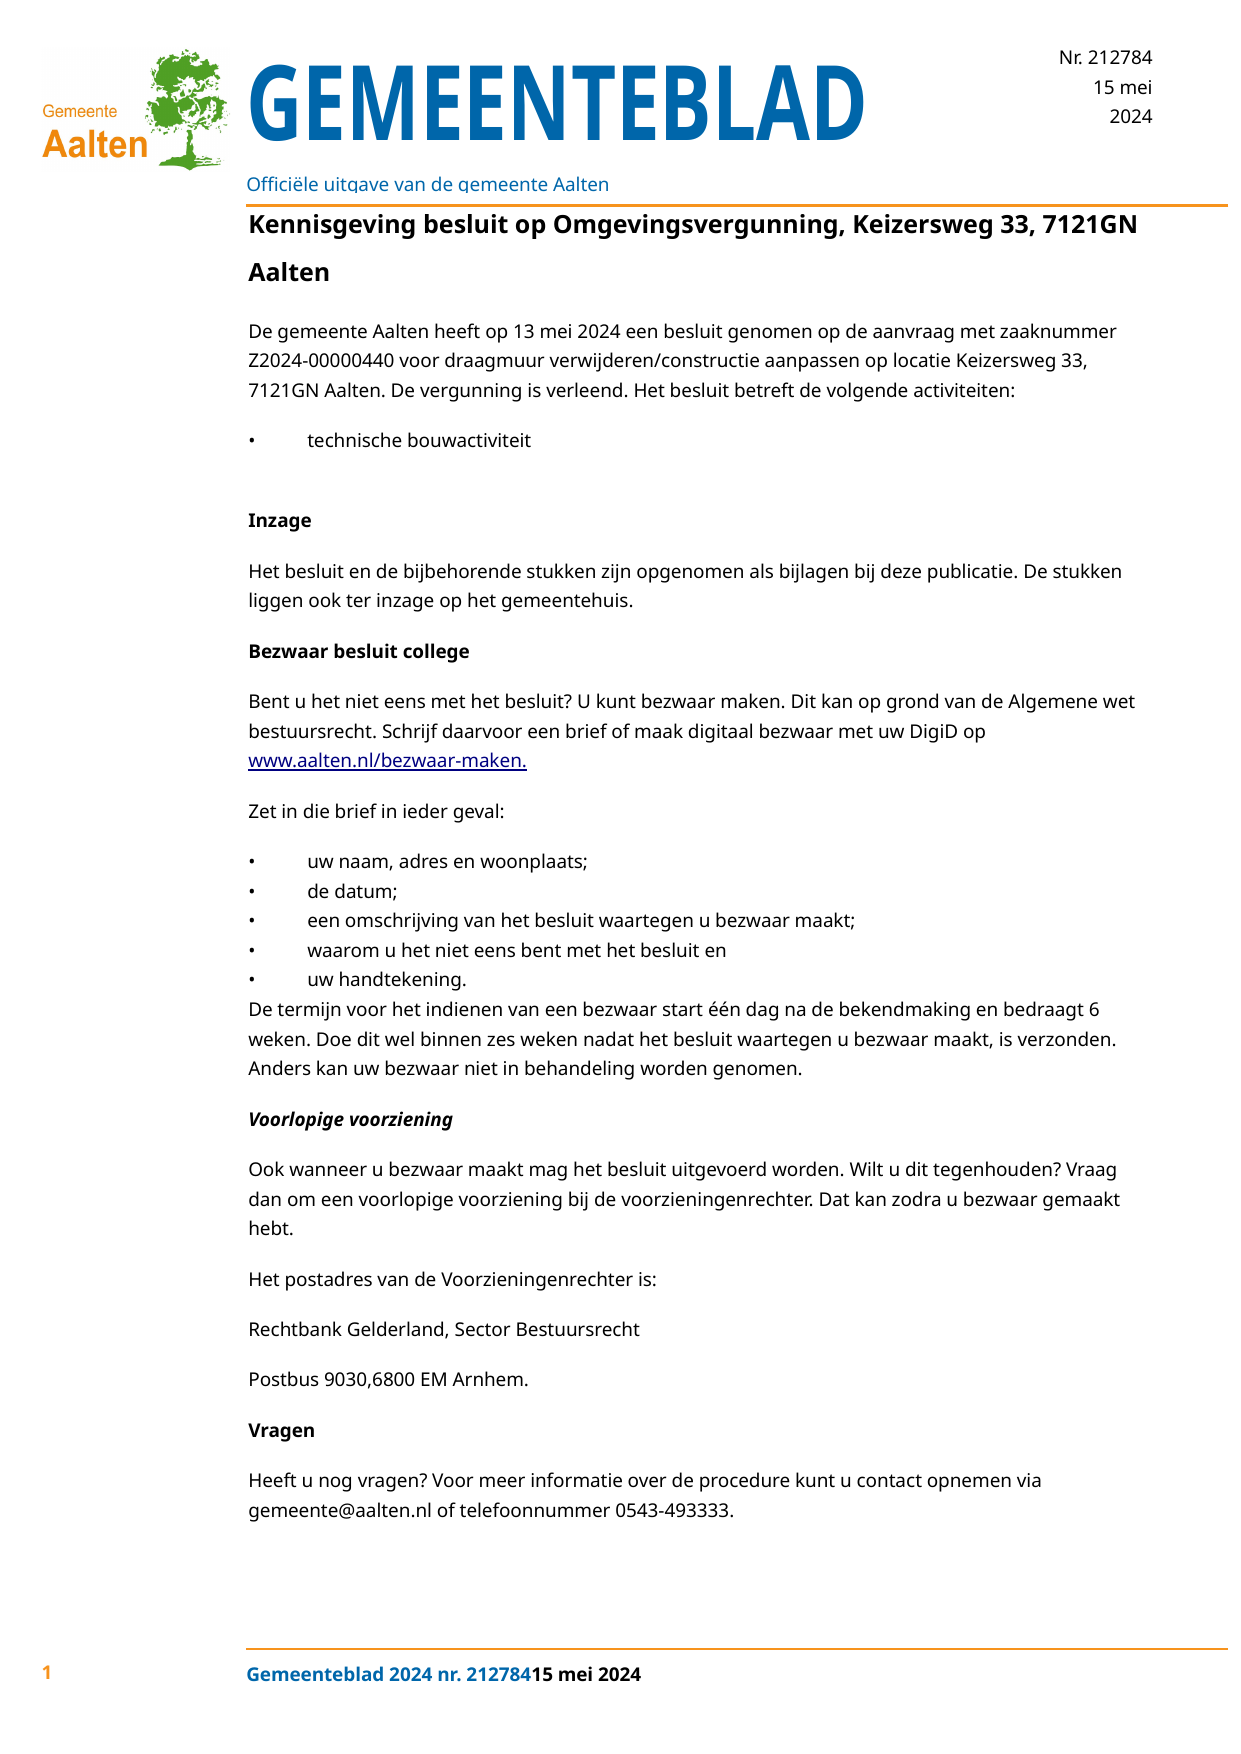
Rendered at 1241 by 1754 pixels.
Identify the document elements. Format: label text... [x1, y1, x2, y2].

list een omschrijving van het besluit waartegen u bezwaar maakt; [248, 907, 1152, 933]
text Het besluit en de bijbehorende stukken zijn opgenomen als bijlagen bij deze publicatie. De stukken liggen ook ter inzage op het gemeentehuis. [248, 558, 1152, 613]
text Zet in die brief in ieder geval: [248, 798, 1152, 824]
list uw handtekening. [248, 967, 1152, 992]
list technische bouwactiviteit [248, 427, 1152, 453]
list de datum; [248, 878, 1152, 904]
text Het postadres van de Voorzieningenrechter is: [248, 1266, 1152, 1292]
list uw naam, adres en woonplaats; [248, 848, 1152, 874]
text Heeft u nog vragen? Voor meer informatie over de procedure kunt u contact opnemen via gemeente@aalten.nl of telefoonnummer 0543-493333. [248, 1467, 1152, 1523]
picture [41, 47, 231, 172]
text Kennisgeving besluit op Omgevingsvergunning, Keizersweg 33, 7121GN Aalten [248, 207, 1152, 288]
list waarom u het niet eens bent met het besluit en [248, 937, 1152, 963]
text Vragen [248, 1417, 1152, 1443]
text Postbus 9030,6800 EM Arnhem. [248, 1367, 1152, 1392]
text Voorlopige voorziening [248, 1106, 1152, 1132]
text Inzage [248, 507, 1152, 533]
text Bezwaar besluit college [248, 638, 1152, 664]
text Bent u het niet eens met het besluit? U kunt bezwaar maken. Dit kan op grond van de Algemene wet bestuursrecht. Schrijf daarvoor een brief of maak digitaal bezwaar met uw DigiD op www.aalten.nl/bezwaar-maken. [248, 688, 1152, 773]
text Ook wanneer u bezwaar maakt mag het besluit uitgevoerd worden. Wilt u dit tegenhouden? Vraag dan om een voorlopige voorziening bij de voorzieningenrechter. Dat kan zodra u bezwaar gemaakt hebt. [248, 1156, 1152, 1241]
text De gemeente Aalten heeft op 13 mei 2024 een besluit genomen op de aanvraag met zaaknummer Z2024-00000440 voor draagmuur verwijderen/constructie aanpassen op locatie Keizersweg 33, 7121GN Aalten. De vergunning is verleend. Het besluit betreft de volgende activiteiten: [248, 318, 1152, 403]
text Rechtbank Gelderland, Sector Bestuursrecht [248, 1316, 1152, 1342]
text De termijn voor het indienen van een bezwaar start één dag na de bekendmaking en bedraagt 6 weken. Doe dit wel binnen zes weken nadat het besluit waartegen u bezwaar maakt, is verzonden. Anders kan uw bezwaar niet in behandeling worden genomen. [248, 996, 1152, 1081]
